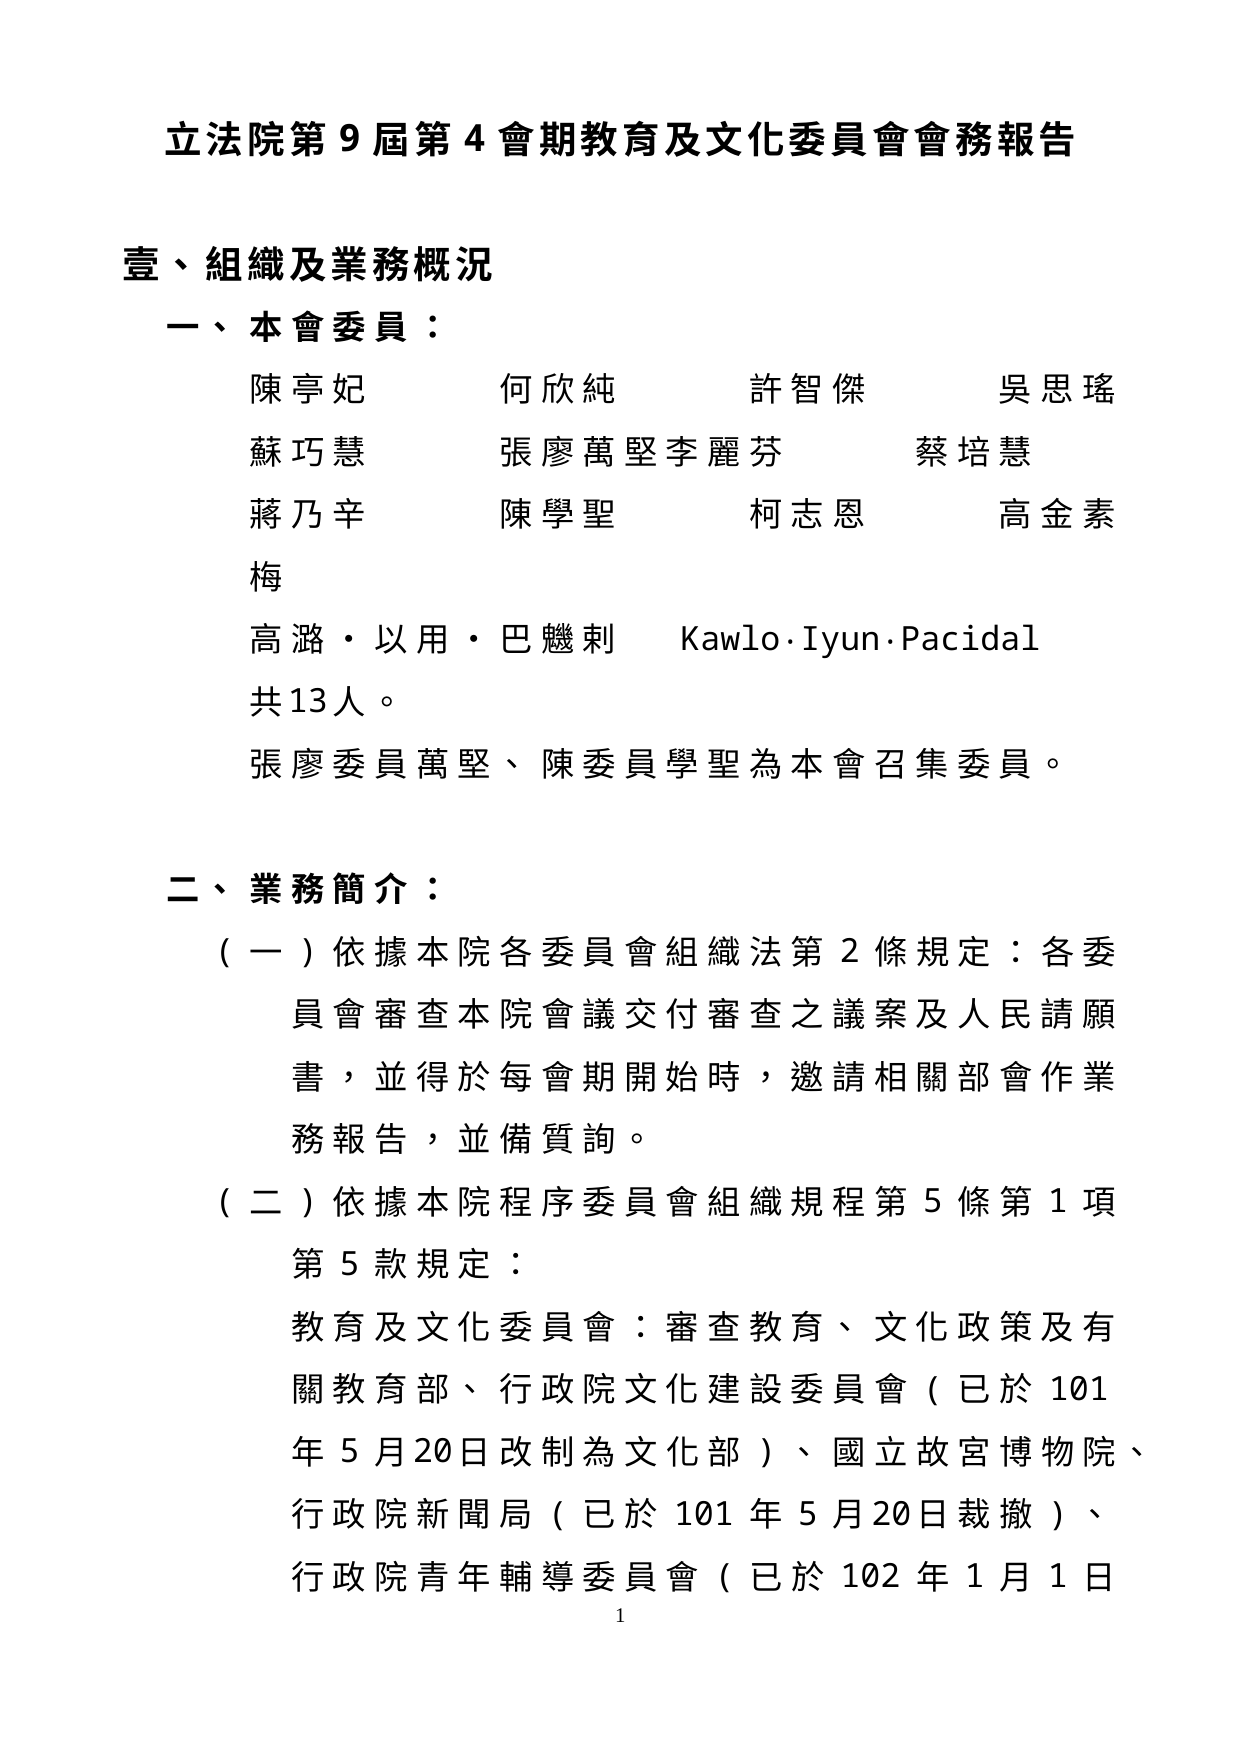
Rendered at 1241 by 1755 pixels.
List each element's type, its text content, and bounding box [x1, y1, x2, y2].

text 壹、組織及業務概況 [120, 221, 1120, 283]
text 陳亭妃 何欣純 許智傑 吳思瑤 蘇巧慧 張廖萬堅李麗芬 蔡培慧 蔣乃辛 陳學聖 柯志恩 高金素梅 [226, 346, 1120, 596]
text (二)依據本院程序委員會組織規程第5條第1項第5款規定： 教育及文化委員會：審查教育、文化政策及有關教育部、行政院文化建設委員會(已於101年5月20日改制為文化部)、國立故宮博物院、行政院新聞局(已於101年5月20日裁撤)、行政院青年輔導委員會(已於102年1月1日改制為教育部青年發展署)、行政院體育委員會(已於102年1月1日改制為教育部體育署)、中央研究院、行政院國家科學委員會(已於103年3月3日改制為科技部)、行政院原子能委員會掌理事項之議案。 [199, 1158, 1135, 1596]
text 一、本會委員： [120, 283, 1120, 346]
text 共13人。 [226, 658, 1120, 721]
text 立法院第9屆第4會期教育及文化委員會會務報告 [120, 96, 1120, 158]
text 二、業務簡介： [120, 846, 1120, 908]
text 高潞‧以用‧巴魕剌 Kawlo‧Iyun‧Pacidal [226, 596, 1120, 658]
text (一)依據本院各委員會組織法第2條規定：各委員會審查本院會議交付審查之議案及人民請願書，並得於每會期開始時，邀請相關部會作業務報告，並備質詢。 [199, 908, 1135, 1158]
text 張廖委員萬堅、陳委員學聖為本會召集委員。 [226, 721, 1120, 783]
